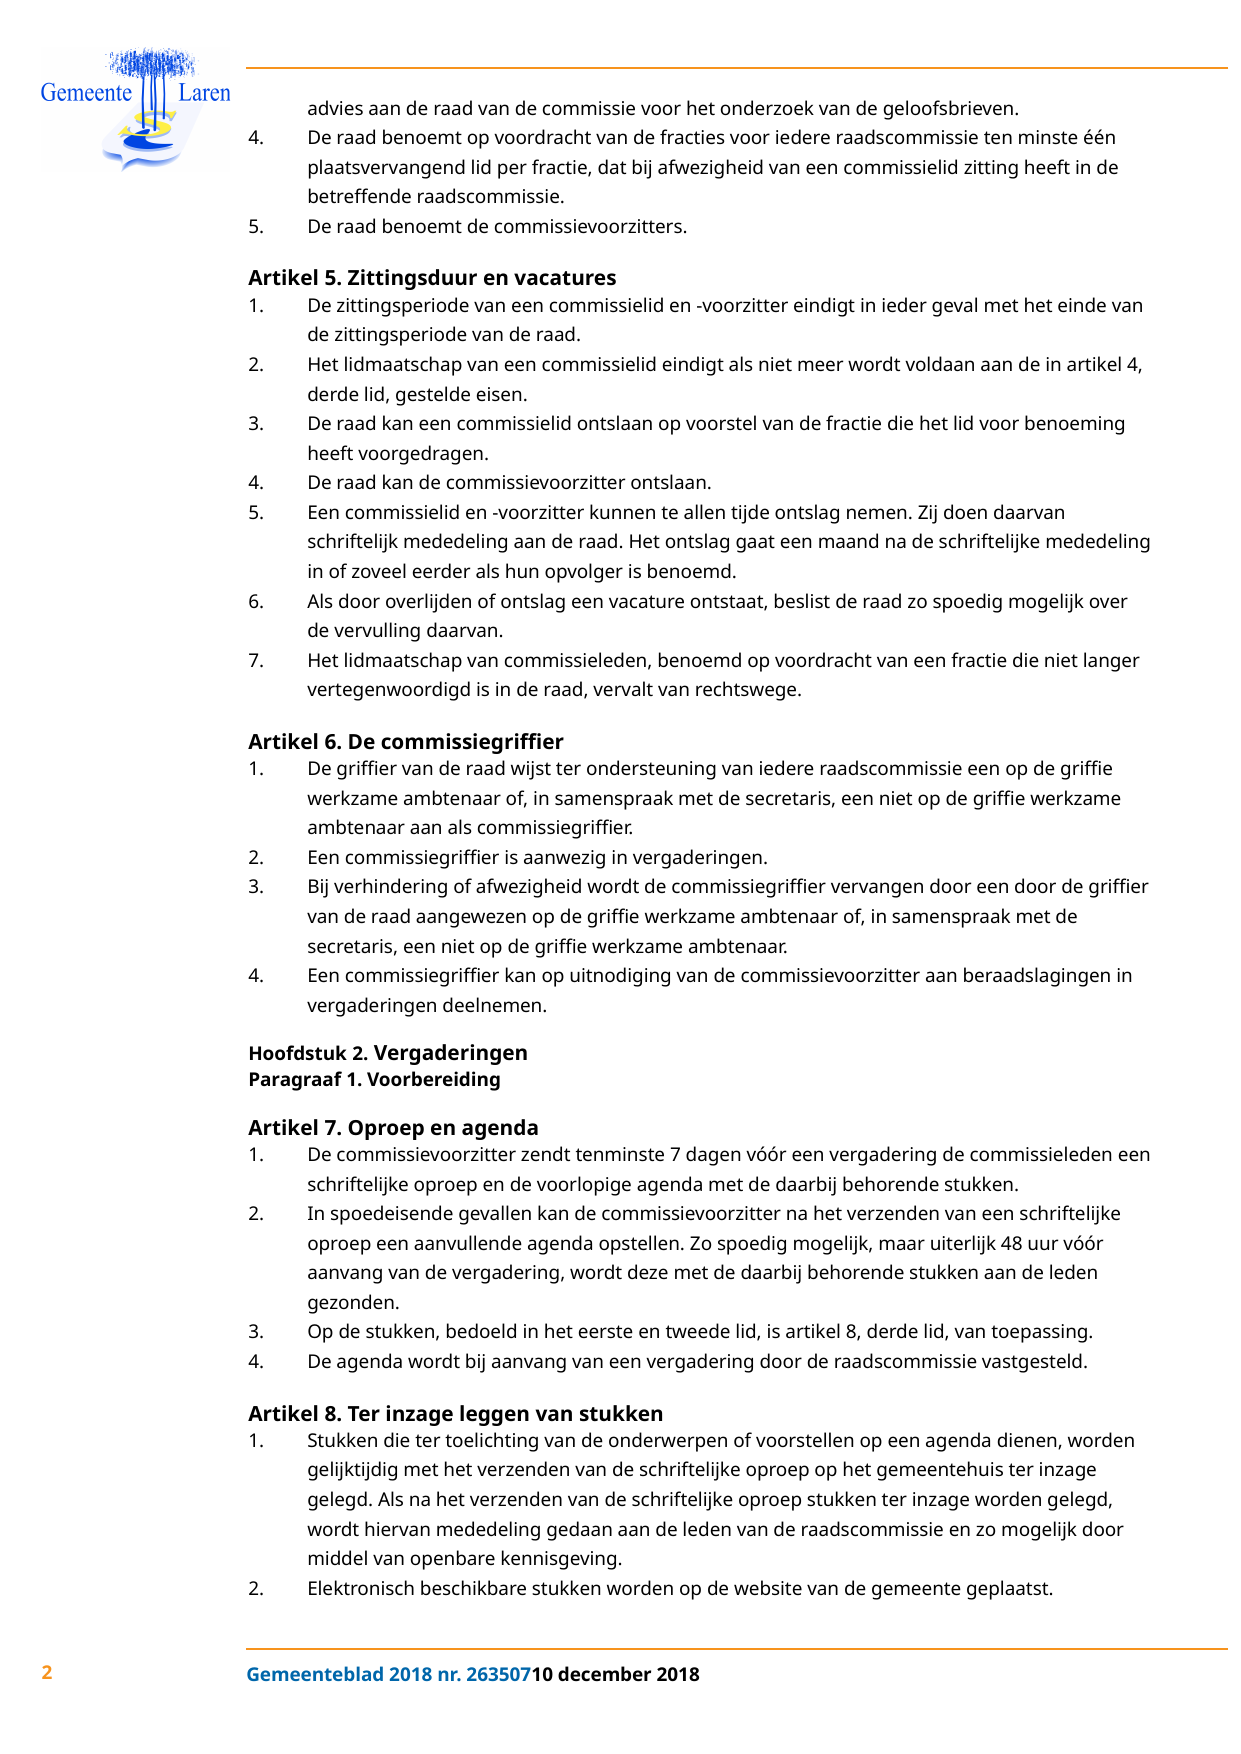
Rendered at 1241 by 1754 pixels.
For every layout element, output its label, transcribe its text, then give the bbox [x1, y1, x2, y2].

list Als door overlijden of ontslag een vacature ontstaat, beslist de raad zo spoedig mogelijk over de vervulling daarvan. [248, 588, 1152, 643]
list De raad kan de commissievoorzitter ontslaan. [248, 469, 1152, 495]
list De raad benoemt op voordracht van de fracties voor iedere raadscommissie ten minste één plaatsvervangend lid per fractie, dat bij afwezigheid van een commissielid zitting heeft in de betreffende raadscommissie. [248, 124, 1152, 209]
list Stukken die ter toelichting van de onderwerpen of voorstellen op een agenda dienen, worden gelijktijdig met het verzenden van de schriftelijke oproep op het gemeentehuis ter inzage gelegd. Als na het verzenden van de schriftelijke oproep stukken ter inzage worden gelegd, wordt hiervan mededeling gedaan aan de leden van de raadscommissie en zo mogelijk door middel van openbare kennisgeving. [248, 1427, 1152, 1571]
list Het lidmaatschap van commissieleden, benoemd op voordracht van een fractie die niet langer vertegenwoordigd is in de raad, vervalt van rechtswege. [248, 647, 1152, 702]
list advies aan de raad van de commissie voor het onderzoek van de geloofsbrieven. [248, 95, 1152, 121]
text Paragraaf 1. Voorbereiding [248, 1066, 1152, 1092]
list Op de stukken, bedoeld in het eerste en tweede lid, is artikel 8, derde lid, van toepassing. [248, 1319, 1152, 1344]
list De agenda wordt bij aanvang van een vergadering door de raadscommissie vastgesteld. [248, 1348, 1152, 1374]
picture [41, 47, 231, 172]
list Bij verhindering of afwezigheid wordt de commissiegriffier vervangen door een door de griffier van de raad aangewezen op de griffie werkzame ambtenaar of, in samenspraak met de secretaris, een niet op de griffie werkzame ambtenaar. [248, 874, 1152, 959]
list De zittingsperiode van een commissielid en -voorzitter eindigt in ieder geval met het einde van de zittingsperiode van de raad. [248, 292, 1152, 347]
list De raad benoemt de commissievoorzitters. [248, 213, 1152, 239]
list Een commissielid en -voorzitter kunnen te allen tijde ontslag nemen. Zij doen daarvan schriftelijk mededeling aan de raad. Het ontslag gaat een maand na de schriftelijke mededeling in of zoveel eerder als hun opvolger is benoemd. [248, 499, 1152, 584]
list De griffier van de raad wijst ter ondersteuning van iedere raadscommissie een op de griffie werkzame ambtenaar of, in samenspraak met de secretaris, een niet op de griffie werkzame ambtenaar aan als commissiegriffier. [248, 755, 1152, 840]
list Een commissiegriffier kan op uitnodiging van de commissievoorzitter aan beraadslagingen in vergaderingen deelnemen. [248, 962, 1152, 1018]
text Hoofdstuk 2. Vergaderingen [248, 1038, 1152, 1066]
text Artikel 8. Ter inzage leggen van stukken [248, 1399, 1152, 1427]
text Artikel 7. Oproep en agenda [248, 1113, 1152, 1141]
list De commissievoorzitter zendt tenminste 7 dagen vóór een vergadering de commissieleden een schriftelijke oproep en de voorlopige agenda met de daarbij behorende stukken. [248, 1141, 1152, 1196]
list Elektronisch beschikbare stukken worden op de website van de gemeente geplaatst. [248, 1575, 1152, 1601]
list Het lidmaatschap van een commissielid eindigt als niet meer wordt voldaan aan de in artikel 4, derde lid, gestelde eisen. [248, 351, 1152, 406]
list De raad kan een commissielid ontslaan op voorstel van de fractie die het lid voor benoeming heeft voorgedragen. [248, 410, 1152, 466]
list In spoedeisende gevallen kan de commissievoorzitter na het verzenden van een schriftelijke oproep een aanvullende agenda opstellen. Zo spoedig mogelijk, maar uiterlijk 48 uur vóór aanvang van de vergadering, wordt deze met de daarbij behorende stukken aan de leden gezonden. [248, 1200, 1152, 1315]
text Artikel 6. De commissiegriffier [248, 727, 1152, 755]
text Artikel 5. Zittingsduur en vacatures [248, 263, 1152, 292]
list Een commissiegriffier is aanwezig in vergaderingen. [248, 844, 1152, 870]
